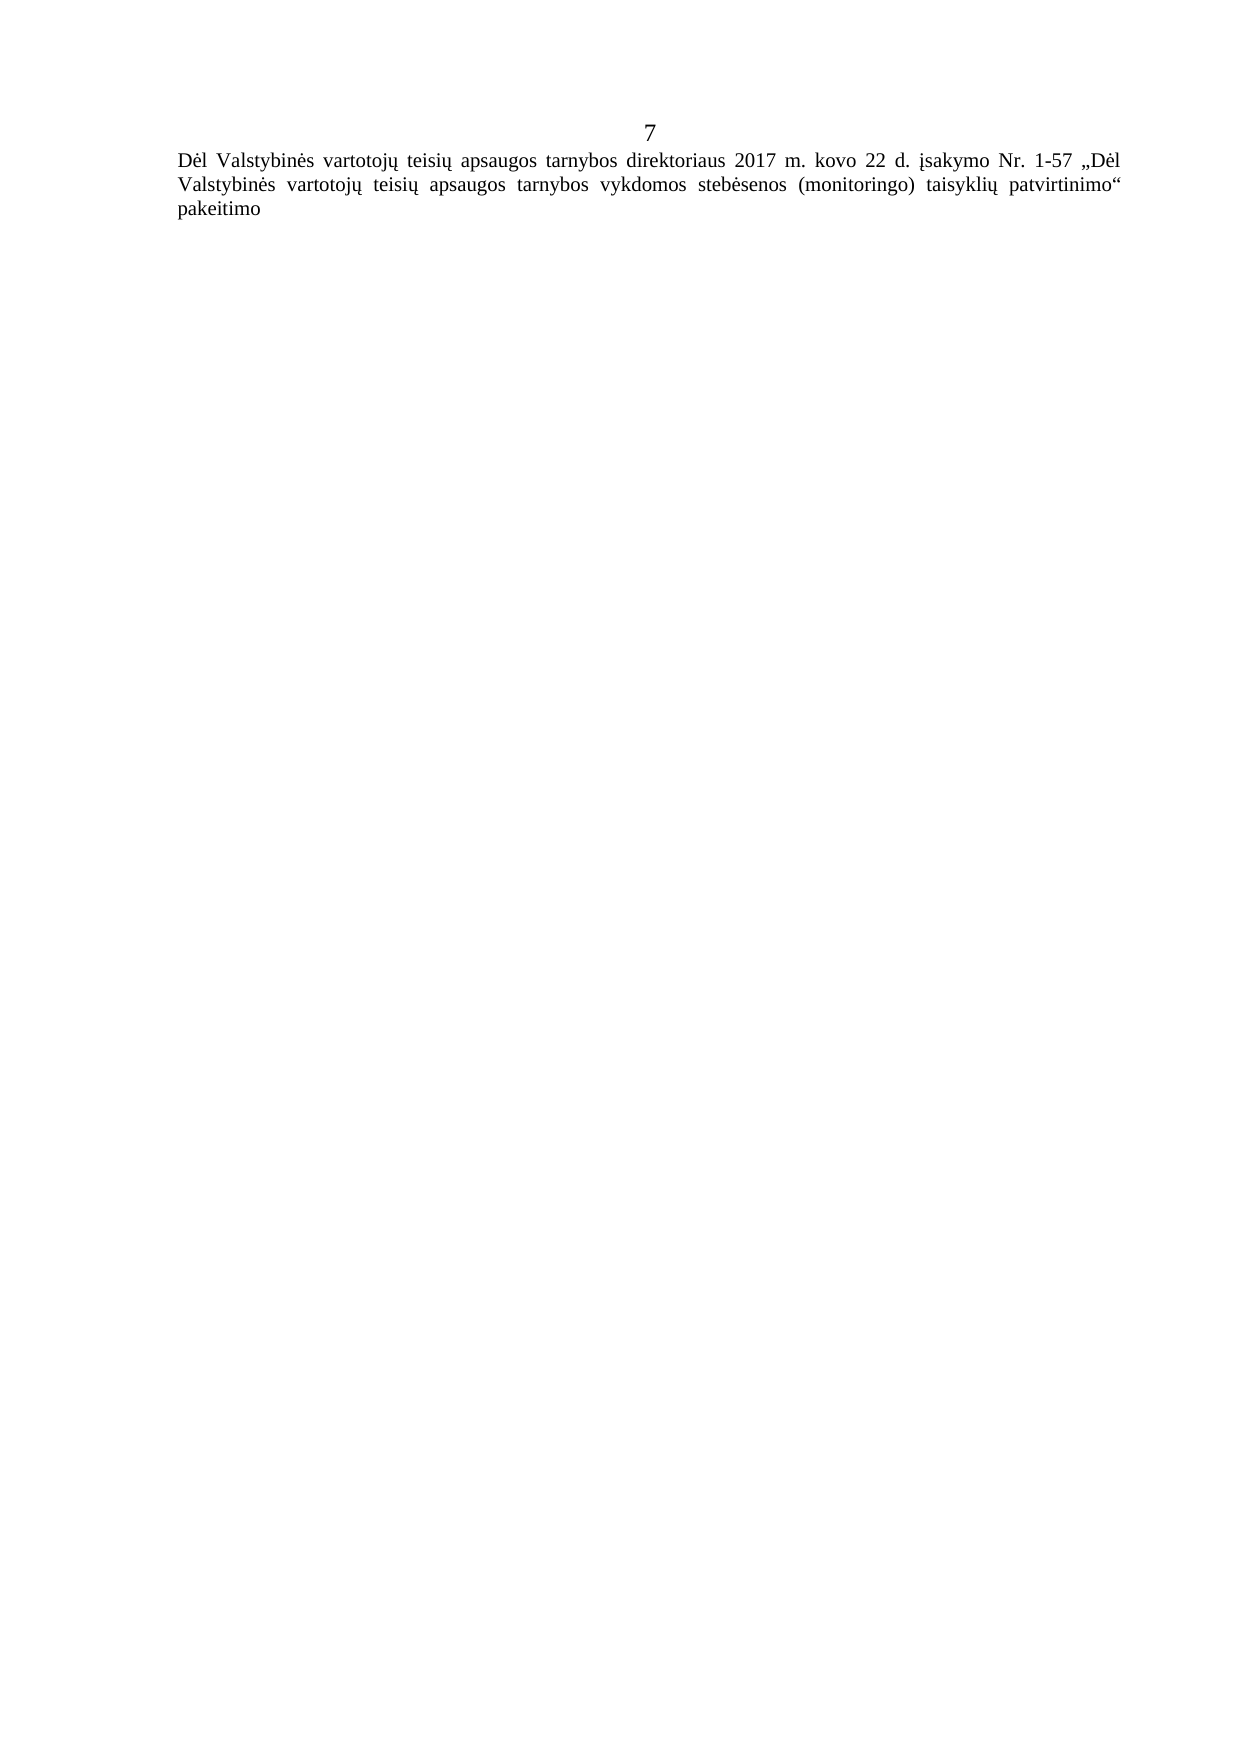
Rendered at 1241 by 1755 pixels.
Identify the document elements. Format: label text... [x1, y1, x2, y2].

text Dėl Valstybinės vartotojų teisių apsaugos tarnybos direktoriaus 2017 m. kovo 22 d. įsakymo Nr. 1-57 „Dėl Valstybinės vartotojų teisių apsaugos tarnybos vykdomos stebėsenos (monitoringo) taisyklių patvirtinimo“ pakeitimo [177, 148, 1122, 220]
